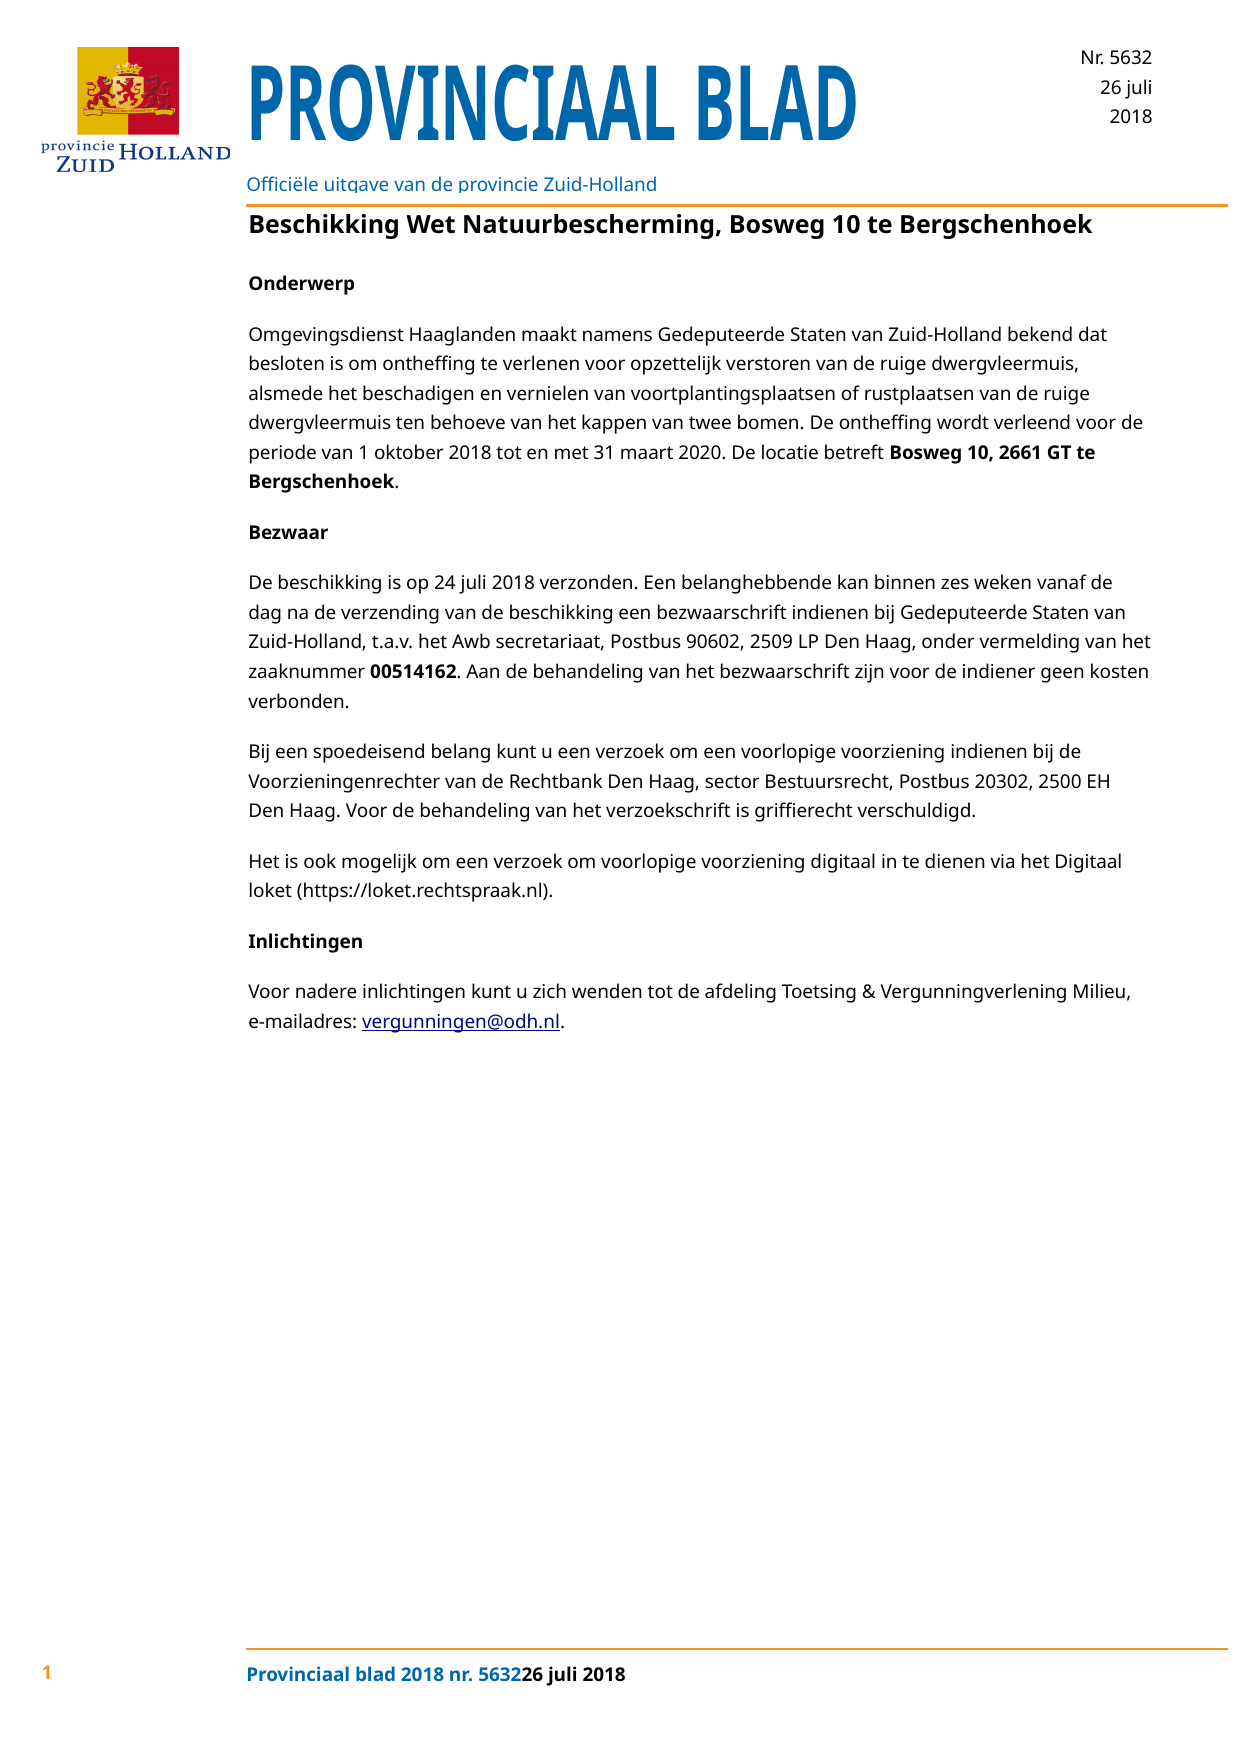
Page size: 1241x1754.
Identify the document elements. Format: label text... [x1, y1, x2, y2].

text Inlichtingen [248, 928, 1152, 953]
text Onderwerp [248, 270, 1152, 296]
text De beschikking is op 24 juli 2018 verzonden. Een belanghebbende kan binnen zes weken vanaf de dag na de verzending van de beschikking een bezwaarschrift indienen bij Gedeputeerde Staten van Zuid-Holland, t.a.v. het Awb secretariaat, Postbus 90602, 2509 LP Den Haag, onder vermelding van het zaaknummer 00514162. Aan de behandeling van het bezwaarschrift zijn voor de indiener geen kosten verbonden. [248, 569, 1152, 713]
text Voor nadere inlichtingen kunt u zich wenden tot de afdeling Toetsing & Vergunningverlening Milieu, e-mailadres: vergunningen@odh.nl. [248, 978, 1152, 1033]
text Bij een spoedeisend belang kunt u een verzoek om een voorlopige voorziening indienen bij de Voorzieningenrechter van de Rechtbank Den Haag, sector Bestuursrecht, Postbus 20302, 2500 EH Den Haag. Voor de behandeling van het verzoekschrift is griffierecht verschuldigd. [248, 738, 1152, 823]
picture [41, 47, 231, 172]
text Bezwaar [248, 519, 1152, 545]
text Het is ook mogelijk om een verzoek om voorlopige voorziening digitaal in te dienen via het Digitaal loket (https://loket.rechtspraak.nl). [248, 848, 1152, 903]
text Omgevingsdienst Haaglanden maakt namens Gedeputeerde Staten van Zuid-Holland bekend dat besloten is om ontheffing te verlenen voor opzettelijk verstoren van de ruige dwergvleermuis, alsmede het beschadigen en vernielen van voortplantingsplaatsen of rustplaatsen van de ruige dwergvleermuis ten behoeve van het kappen van twee bomen. De ontheffing wordt verleend voor de periode van 1 oktober 2018 tot en met 31 maart 2020. De locatie betreft Bosweg 10, 2661 GT te Bergschenhoek. [248, 321, 1152, 494]
text Beschikking Wet Natuurbescherming, Bosweg 10 te Bergschenhoek [248, 207, 1152, 241]
